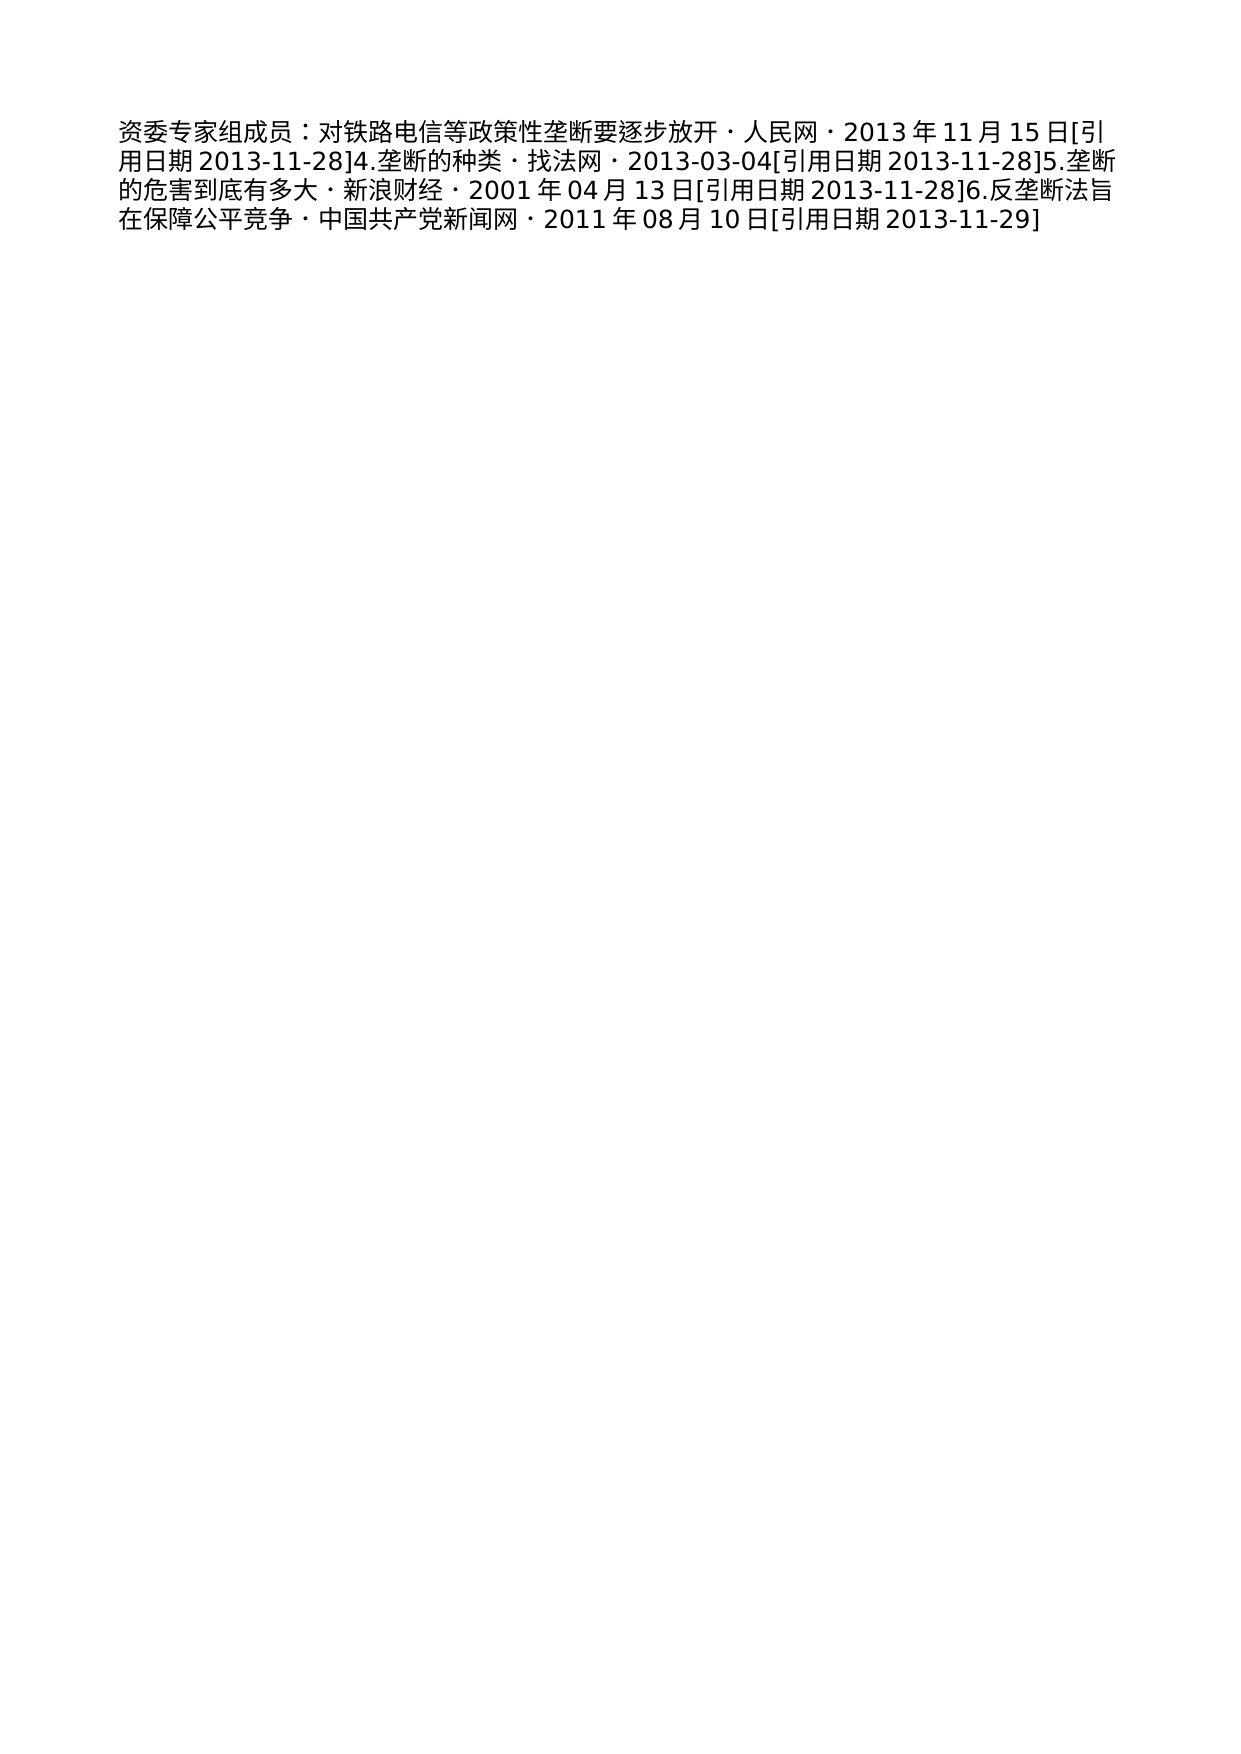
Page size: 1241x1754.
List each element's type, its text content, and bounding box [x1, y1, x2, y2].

text 资委专家组成员：对铁路电信等政策性垄断要逐步放开．人民网．2013年11月15日[引用日期2013-11-28]4.垄断的种类．找法网．2013-03-04[引用日期2013-11-28]5.垄断的危害到底有多大．新浪财经．2001年04月13日[引用日期2013-11-28]6.反垄断法旨在保障公平竞争．中国共产党新闻网．2011年08月10日[引用日期2013-11-29] [118, 118, 1122, 235]
